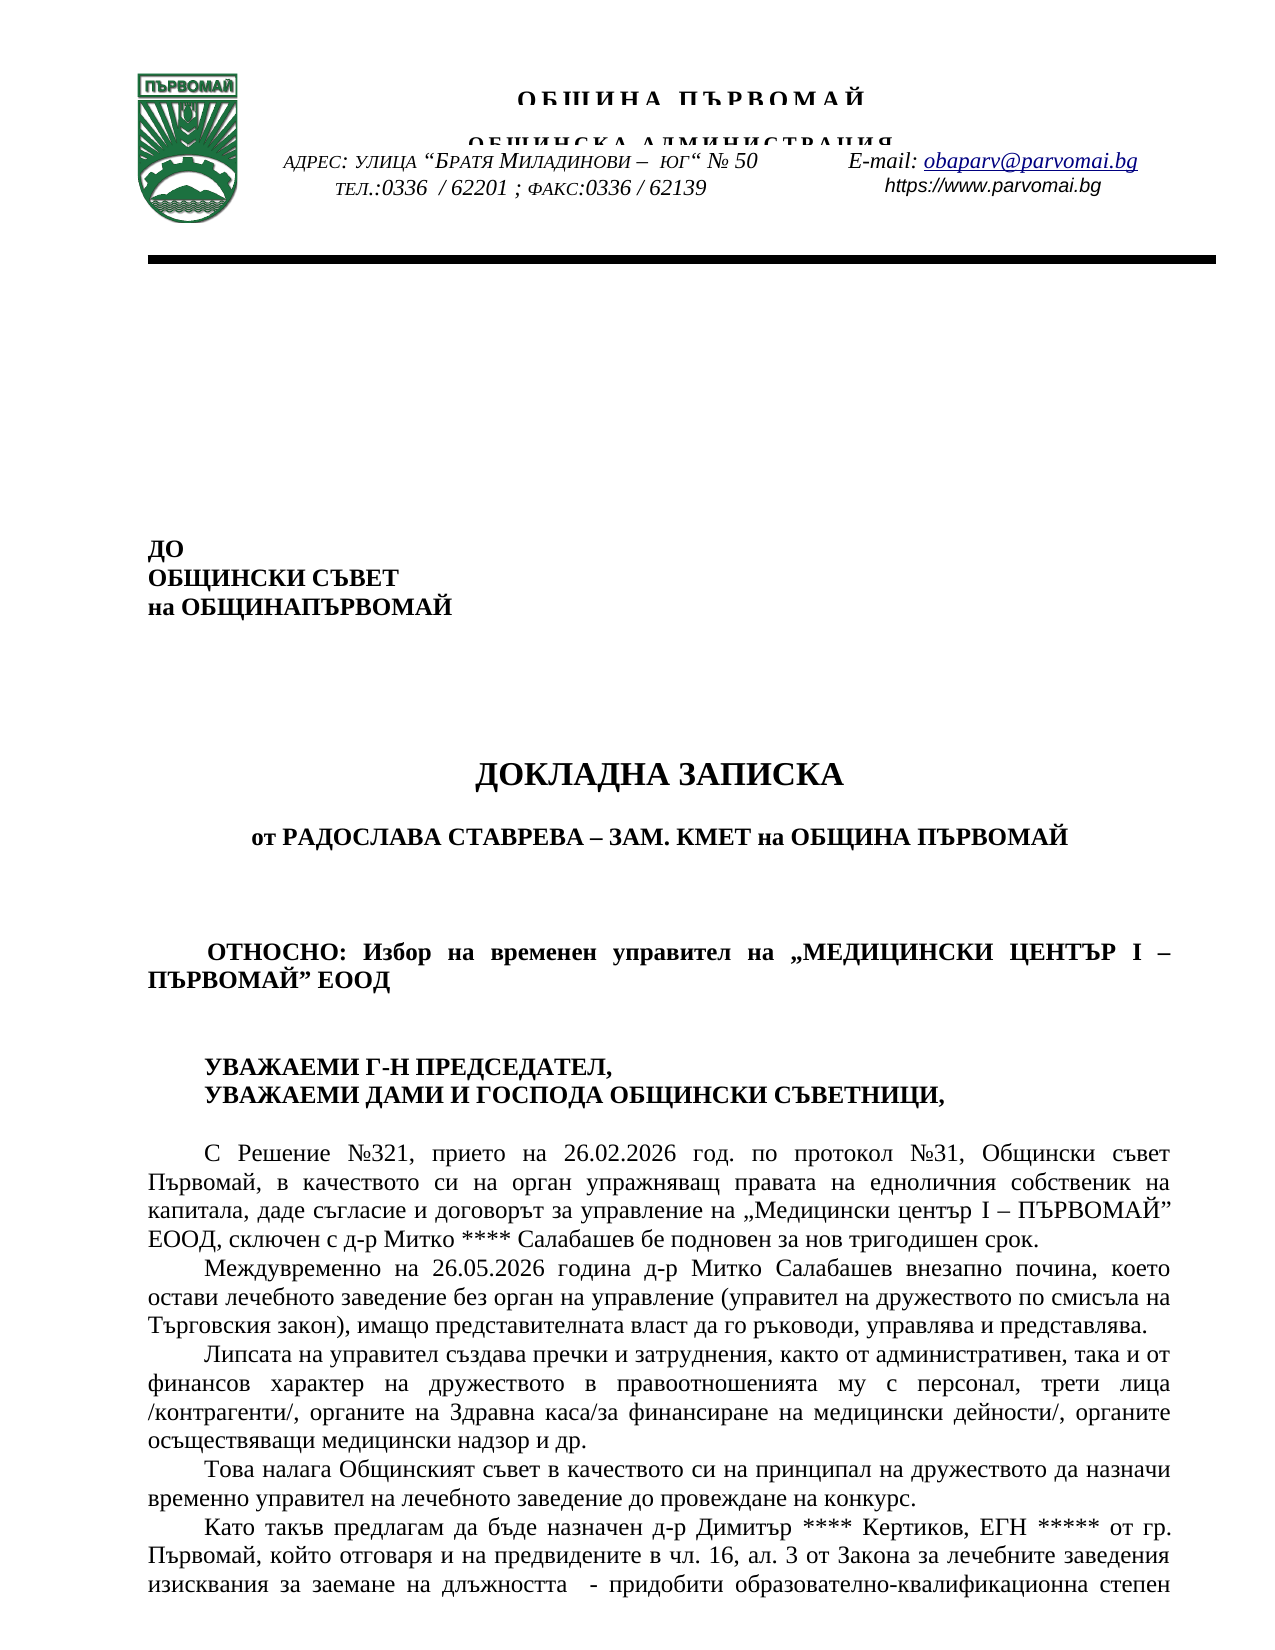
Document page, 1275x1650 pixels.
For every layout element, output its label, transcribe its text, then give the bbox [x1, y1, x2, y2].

text ДО [148, 534, 1172, 563]
text Като такъв предлагам да бъде назначен д-р Димитър **** Кертиков, ЕГН ***** от гр. Първомай, който отговаря и на предвидените в чл. 16, ал. 3 от Закона за лечебните заведения изисквания за заемане на длъжността - придобити образователно-квалификационна степен [148, 1512, 1172, 1598]
text Това налага Общинският съвет в качеството си на принципал на дружеството да назначи временно управител на лечебното заведение до провеждане на конкурс. [148, 1454, 1172, 1512]
text УВАЖАЕМИ ДАМИ И ГОСПОДА ОБЩИНСКИ СЪВЕТНИЦИ, [148, 1080, 1172, 1109]
text на ОБЩИНАПЪРВОМАЙ [148, 592, 1172, 620]
text С Решение №321, прието на 26.02.2026 год. по протокол №31, Общински съвет Първомай, в качеството си на орган упражняващ правата на едноличния собственик на капитала, даде съгласие и договорът за управление на „Медицински център І – ПЪРВОМАЙ” ЕООД, сключен с д-р Митко **** Салабашев бе подновен за нов тригодишен срок. [148, 1138, 1172, 1253]
text ОТНОСНО: Избор на временен управител на „МЕДИЦИНСКИ ЦЕНТЪР І – ПЪРВОМАЙ” ЕООД [148, 937, 1172, 994]
text ОБЩИНСКИ СЪВЕТ [148, 563, 1172, 592]
text Междувременно на 26.05.2026 година д-р Митко Салабашев внезапно почина, което остави лечебното заведение без орган на управление (управител на дружеството по смисъла на Търговския закон), имащо представителната власт да го ръководи, управлява и представлява. [148, 1253, 1172, 1339]
text от РАДОСЛАВА СТАВРЕВА – ЗАМ. КМЕТ на ОБЩИНА ПЪРВОМАЙ [148, 822, 1172, 850]
text Липсата на управител създава пречки и затруднения, както от административен, така и от финансов характер на дружеството в правоотношенията му с персонал, трети лица /контрагенти/, органите на Здравна каса/за финансиране на медицински дейности/, органите осъществяващи медицински надзор и др. [148, 1339, 1172, 1454]
text ДОКЛАДНА ЗАПИСКА [148, 754, 1172, 793]
text УВАЖАЕМИ Г-Н ПРЕДСЕДАТЕЛ, [148, 1052, 1172, 1080]
